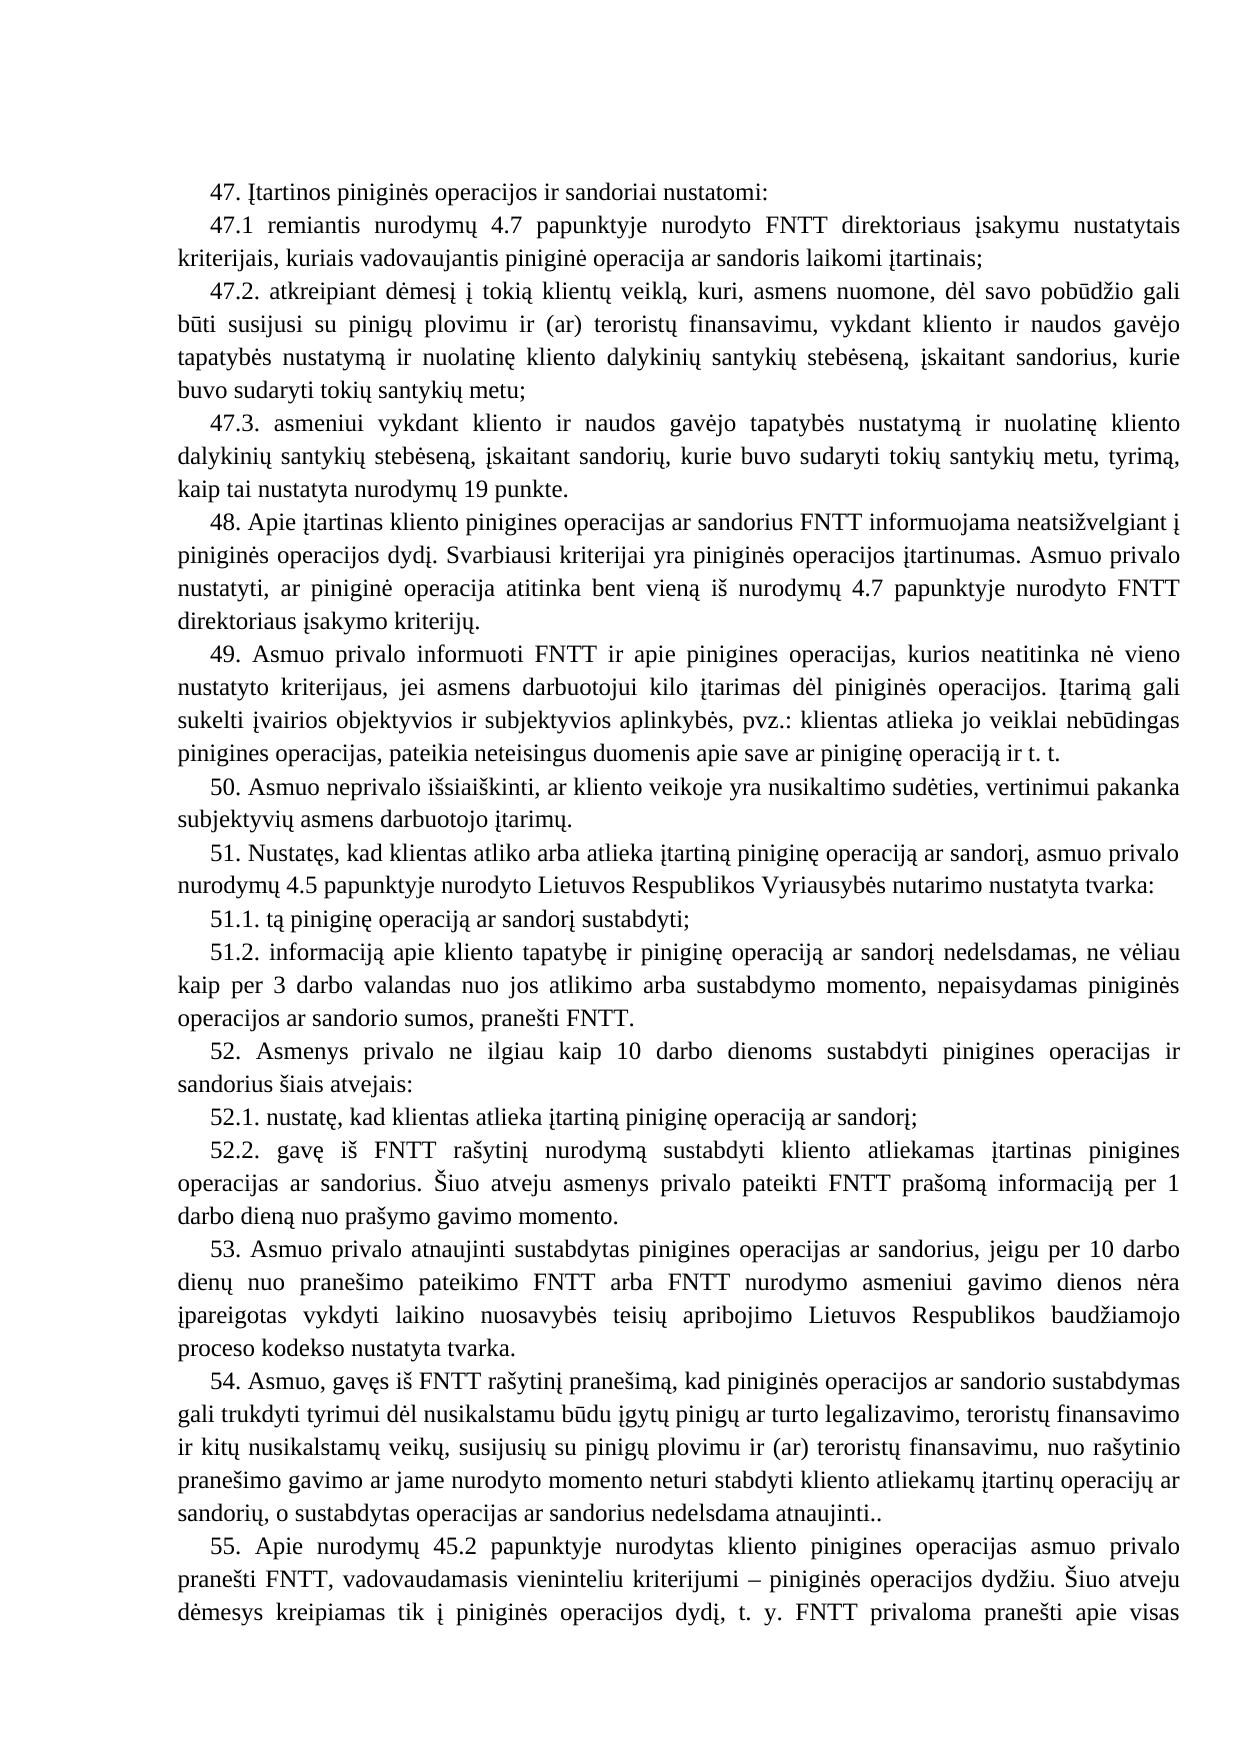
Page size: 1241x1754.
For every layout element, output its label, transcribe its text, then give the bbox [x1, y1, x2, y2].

text 47. Įtartinos piniginės operacijos ir sandoriai nustatomi: [177, 177, 1181, 206]
text 55. Apie nurodymų 45.2 papunktyje nurodytas kliento pinigines operacijas asmuo privalo pranešti FNTT, vadovaudamasis vieninteliu kriterijumi – piniginės operacijos dydžiu. Šiuo atveju dėmesys kreipiamas tik į piniginės operacijos dydį, t. y. FNTT privaloma pranešti apie visas [177, 1531, 1181, 1626]
text 51.1. tą piniginę operaciją ar sandorį sustabdyti; [177, 904, 1181, 932]
text 51. Nustatęs, kad klientas atliko arba atlieka įtartiną piniginę operaciją ar sandorį, asmuo privalo nurodymų 4.5 papunktyje nurodyto Lietuvos Respublikos Vyriausybės nutarimo nustatyta tvarka: [177, 838, 1181, 899]
text 48. Apie įtartinas kliento pinigines operacijas ar sandorius FNTT informuojama neatsižvelgiant į piniginės operacijos dydį. Svarbiausi kriterijai yra piniginės operacijos įtartinumas. Asmuo privalo nustatyti, ar piniginė operacija atitinka bent vieną iš nurodymų 4.7 papunktyje nurodyto FNTT direktoriaus įsakymo kriterijų. [177, 507, 1181, 635]
text 52.2. gavę iš FNTT rašytinį nurodymą sustabdyti kliento atliekamas įtartinas pinigines operacijas ar sandorius. Šiuo atveju asmenys privalo pateikti FNTT prašomą informaciją per 1 darbo dieną nuo prašymo gavimo momento. [177, 1135, 1181, 1229]
text 47.1 remiantis nurodymų 4.7 papunktyje nurodyto FNTT direktoriaus įsakymu nustatytais kriterijais, kuriais vadovaujantis piniginė operacija ar sandoris laikomi įtartinais; [177, 210, 1181, 272]
text 54. Asmuo, gavęs iš FNTT rašytinį pranešimą, kad piniginės operacijos ar sandorio sustabdymas gali trukdyti tyrimui dėl nusikalstamu būdu įgytų pinigų ar turto legalizavimo, teroristų finansavimo ir kitų nusikalstamų veikų, susijusių su pinigų plovimu ir (ar) teroristų finansavimu, nuo rašytinio pranešimo gavimo ar jame nurodyto momento neturi stabdyti kliento atliekamų įtartinų operacijų ar sandorių, o sustabdytas operacijas ar sandorius nedelsdama atnaujinti.. [177, 1366, 1181, 1527]
text 50. Asmuo neprivalo išsiaiškinti, ar kliento veikoje yra nusikaltimo sudėties, vertinimui pakanka subjektyvių asmens darbuotojo įtarimų. [177, 772, 1181, 833]
text 51.2. informaciją apie kliento tapatybę ir piniginę operaciją ar sandorį nedelsdamas, ne vėliau kaip per 3 darbo valandas nuo jos atlikimo arba sustabdymo momento, nepaisydamas piniginės operacijos ar sandorio sumos, pranešti FNTT. [177, 937, 1181, 1031]
text 53. Asmuo privalo atnaujinti sustabdytas pinigines operacijas ar sandorius, jeigu per 10 darbo dienų nuo pranešimo pateikimo FNTT arba FNTT nurodymo asmeniui gavimo dienos nėra įpareigotas vykdyti laikino nuosavybės teisių apribojimo Lietuvos Respublikos baudžiamojo proceso kodekso nustatyta tvarka. [177, 1234, 1181, 1362]
text 52. Asmenys privalo ne ilgiau kaip 10 darbo dienoms sustabdyti pinigines operacijas ir sandorius šiais atvejais: [177, 1036, 1181, 1097]
text 52.1. nustatę, kad klientas atlieka įtartiną piniginę operaciją ar sandorį; [177, 1102, 1181, 1131]
text 47.2. atkreipiant dėmesį į tokią klientų veiklą, kuri, asmens nuomone, dėl savo pobūdžio gali būti susijusi su pinigų plovimu ir (ar) teroristų finansavimu, vykdant kliento ir naudos gavėjo tapatybės nustatymą ir nuolatinę kliento dalykinių santykių stebėseną, įskaitant sandorius, kurie buvo sudaryti tokių santykių metu; [177, 276, 1181, 404]
text 49. Asmuo privalo informuoti FNTT ir apie pinigines operacijas, kurios neatitinka nė vieno nustatyto kriterijaus, jei asmens darbuotojui kilo įtarimas dėl piniginės operacijos. Įtarimą gali sukelti įvairios objektyvios ir subjektyvios aplinkybės, pvz.: klientas atlieka jo veiklai nebūdingas pinigines operacijas, pateikia neteisingus duomenis apie save ar piniginę operaciją ir t. t. [177, 639, 1181, 767]
text 47.3. asmeniui vykdant kliento ir naudos gavėjo tapatybės nustatymą ir nuolatinę kliento dalykinių santykių stebėseną, įskaitant sandorių, kurie buvo sudaryti tokių santykių metu, tyrimą, kaip tai nustatyta nurodymų 19 punkte. [177, 408, 1181, 503]
